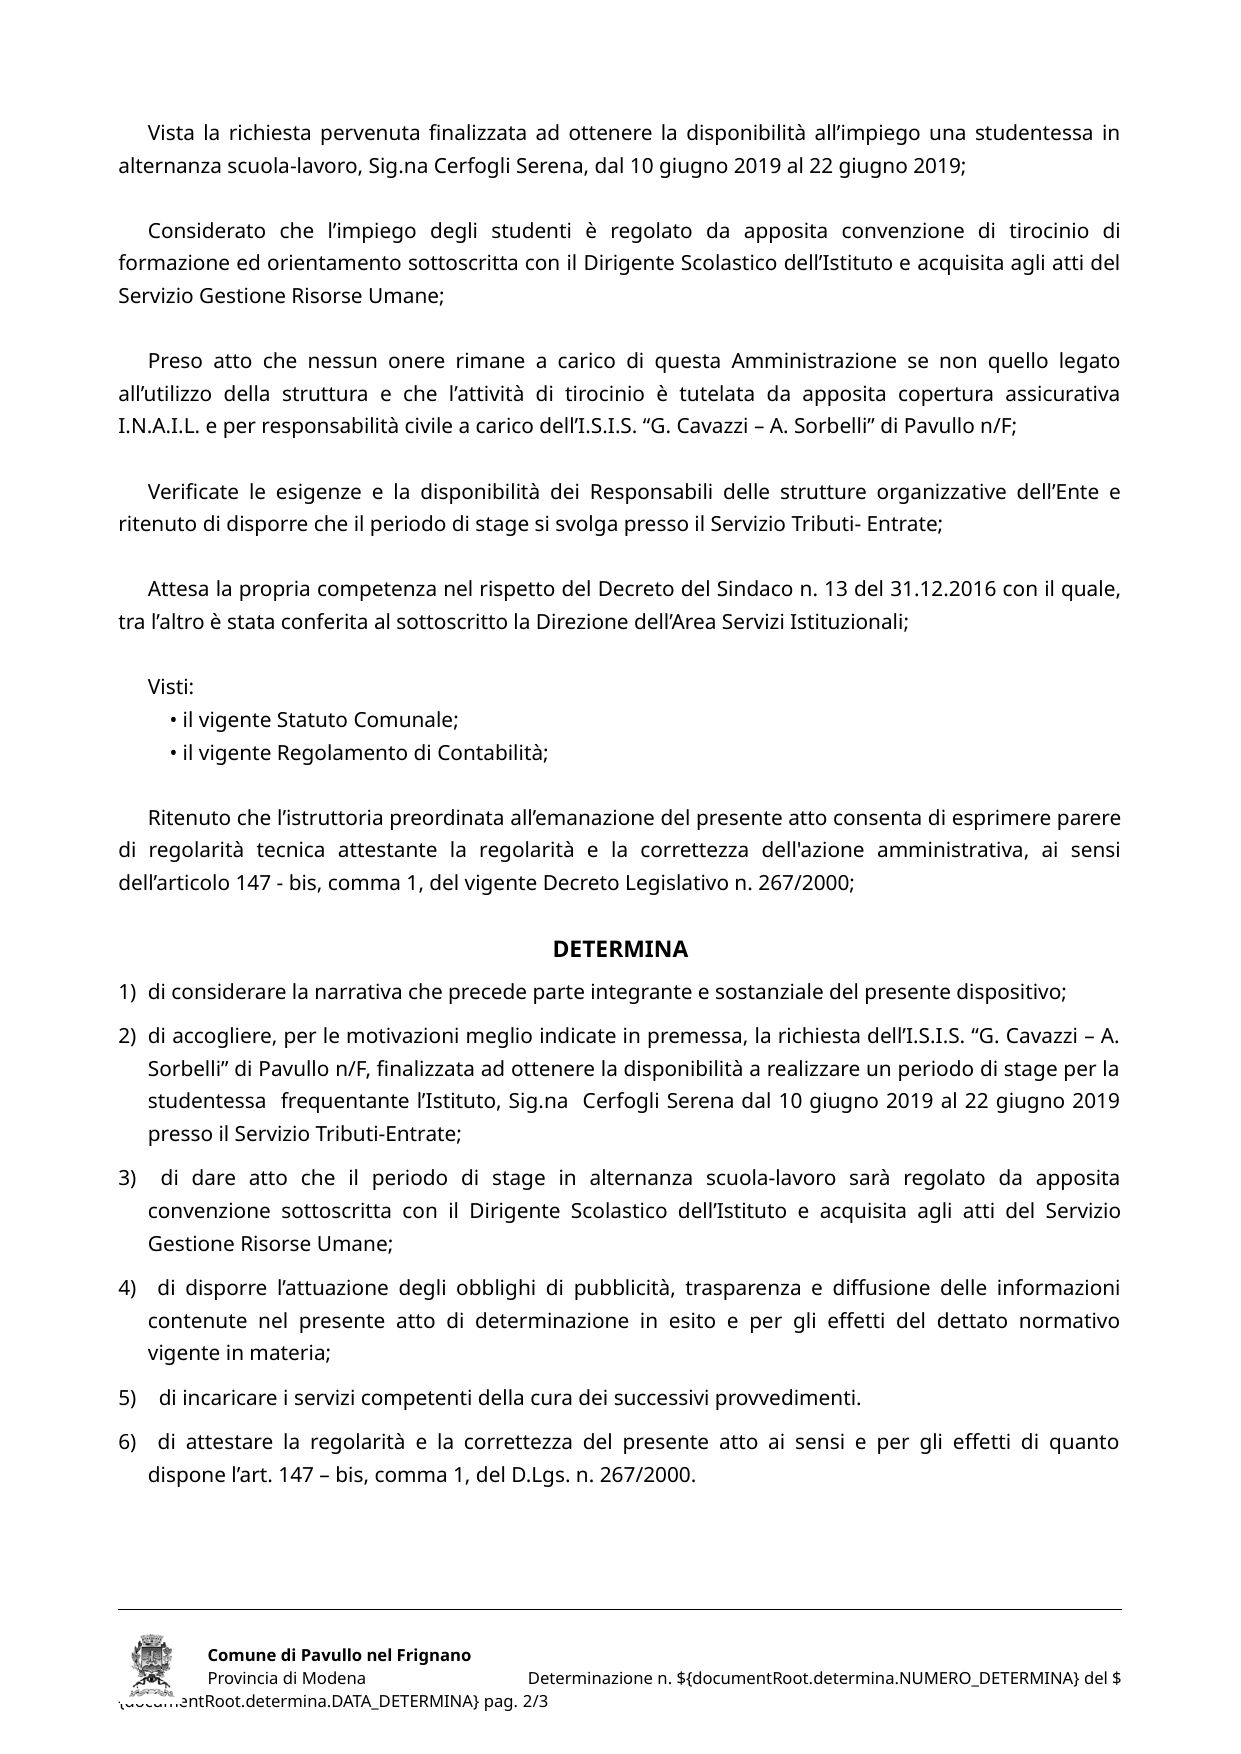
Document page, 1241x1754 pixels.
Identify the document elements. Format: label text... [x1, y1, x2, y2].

text Visti: [118, 672, 1122, 701]
text • il vigente Regolamento di Contabilità; [118, 738, 1122, 766]
list di dare atto che il periodo di stage in alternanza scuola-lavoro sarà regolato da apposita convenzione sottoscritta con il Dirigente Scolastico dell’Istituto e acquisita agli atti del Servizio Gestione Risorse Umane; [118, 1163, 1122, 1257]
text DETERMINA [118, 933, 1122, 964]
list di disporre l’attuazione degli obblighi di pubblicità, trasparenza e diffusione delle informazioni contenute nel presente atto di determinazione in esito e per gli effetti del dettato normativo vigente in materia; [118, 1273, 1122, 1367]
list di considerare la narrativa che precede parte integrante e sostanziale del presente dispositivo; [118, 977, 1122, 1005]
list di attestare la regolarità e la correttezza del presente atto ai sensi e per gli effetti di quanto dispone l’art. 147 – bis, comma 1, del D.Lgs. n. 267/2000. [118, 1427, 1122, 1488]
text Attesa la propria competenza nel rispetto del Decreto del Sindaco n. 13 del 31.12.2016 con il quale, tra l’altro è stata conferita al sottoscritto la Direzione dell’Area Servizi Istituzionali; [118, 574, 1122, 636]
picture [120, 1631, 183, 1704]
list di accogliere, per le motivazioni meglio indicate in premessa, la richiesta dell’I.S.I.S. “G. Cavazzi – A. Sorbelli” di Pavullo n/F, finalizzata ad ottenere la disponibilità a realizzare un periodo di stage per la studentessa frequentante l’Istituto, Sig.na Cerfogli Serena dal 10 giugno 2019 al 22 giugno 2019 presso il Servizio Tributi-Entrate; [118, 1021, 1122, 1148]
text Verificate le esigenze e la disponibilità dei Responsabili delle strutture organizzative dell’Ente e ritenuto di disporre che il periodo di stage si svolga presso il Servizio Tributi- Entrate; [118, 477, 1122, 538]
list di incaricare i servizi competenti della cura dei successivi provvedimenti. [118, 1383, 1122, 1411]
text Considerato che l’impiego degli studenti è regolato da apposita convenzione di tirocinio di formazione ed orientamento sottoscritta con il Dirigente Scolastico dell’Istituto e acquisita agli atti del Servizio Gestione Risorse Umane; [118, 216, 1122, 309]
text Vista la richiesta pervenuta finalizzata ad ottenere la disponibilità all’impiego una studentessa in alternanza scuola-lavoro, Sig.na Cerfogli Serena, dal 10 giugno 2019 al 22 giugno 2019; [118, 118, 1122, 179]
text • il vigente Statuto Comunale; [118, 705, 1122, 733]
text Preso atto che nessun onere rimane a carico di questa Amministrazione se non quello legato all’utilizzo della struttura e che l’attività di tirocinio è tutelata da apposita copertura assicurativa I.N.A.I.L. e per responsabilità civile a carico dell’I.S.I.S. “G. Cavazzi – A. Sorbelli” di Pavullo n/F; [118, 346, 1122, 440]
text Ritenuto che l’istruttoria preordinata all’emanazione del presente atto consenta di esprimere parere di regolarità tecnica attestante la regolarità e la correttezza dell'azione amministrativa, ai sensi dell’articolo 147 - bis, comma 1, del vigente Decreto Legislativo n. 267/2000; [118, 803, 1122, 896]
